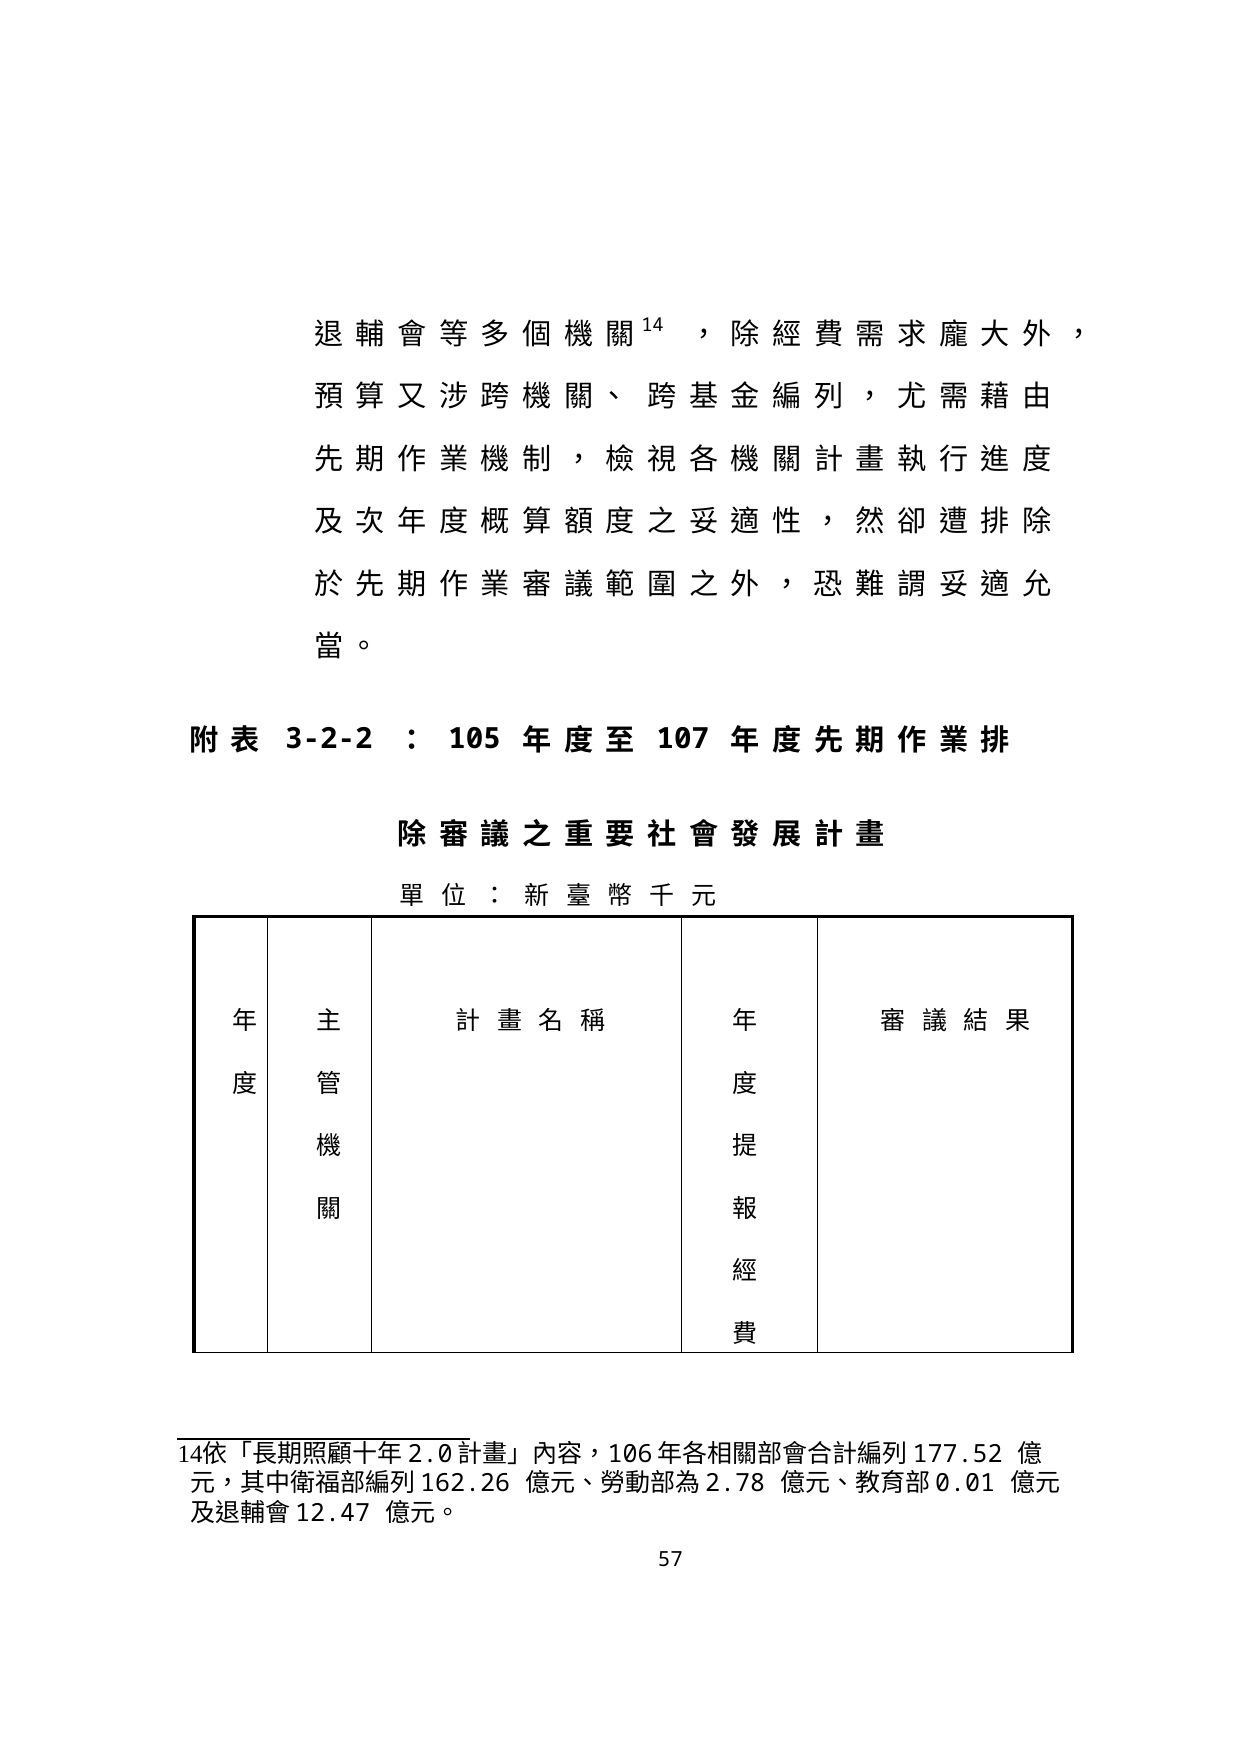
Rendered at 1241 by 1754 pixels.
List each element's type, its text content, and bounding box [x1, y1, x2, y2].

table_header 年度提報經費 [682, 918, 817, 1352]
text 依「長期照顧十年2.0計畫」內容，106年各相關部會合計編列177.52 億元，其中衛福部編列162.26 億元、勞動部為2.78 億元、教育部0.01 億元及退輔會12.47 億元。 [177, 1439, 1063, 1527]
text 附表3-2-2：105年度至107年度先期作業排除審議之重要社會發展計畫 單位：新臺幣千元 [180, 665, 1051, 915]
table_header 審議結果 [818, 918, 1071, 1352]
table_header 計畫名稱 [372, 918, 681, 1352]
table_header 主管機關 [268, 918, 371, 1352]
table_header 年度 [196, 918, 267, 1352]
text 依105年度至107年度國發會提報行政院重要社會發展計畫先期作業審議結果，各年度均有部分計畫因其預算係編列於非營業基金而被排除審議(詳如附表3-2-2)。按中長程個案計畫辦理先期作業之目的，係在檢討各計畫過往執行成效，進而評估次年度概算額度之妥適性及合理性，同為中長程個案計畫之公共建設，無論以公務或基金預算支應，均應提報先期作業審議。而部分重要社會發展計畫雖以非營業基金為財源，年度預算動輒數十億元以上，部分甚為行政院列管計畫，其重要性不言可喻，國發會卻將該類非以公務預算為財源之計畫，未列入先期作業審議範圍，其妥適性恐待商榷。以「長期照顧十年計畫2.0」為例，該計畫期程為106-115年，總經費達4,761億6,800萬元，106年度及107年度均被行政院選為院管制計畫，衛福部雖曾將107年度計畫經費辦理先期作業並提報國發會審議，然在該會決議其「經費來源為基金」而不予審議後，108年度概算已未再提報先期作業審議；揆該計畫為近年國家重大政策項目之一，業務內容涉及衛福部、勞動部、教育部及退輔會等多個機關，除經費需求龐大外，預算又涉跨機關、跨基金編列，尤需藉由先期作業機制，檢視各機關計畫執行進度及次年度概算額度之妥適性，然卻遭排除於先期作業審議範圍之外，恐難謂妥適允當。 [271, 227, 1058, 665]
